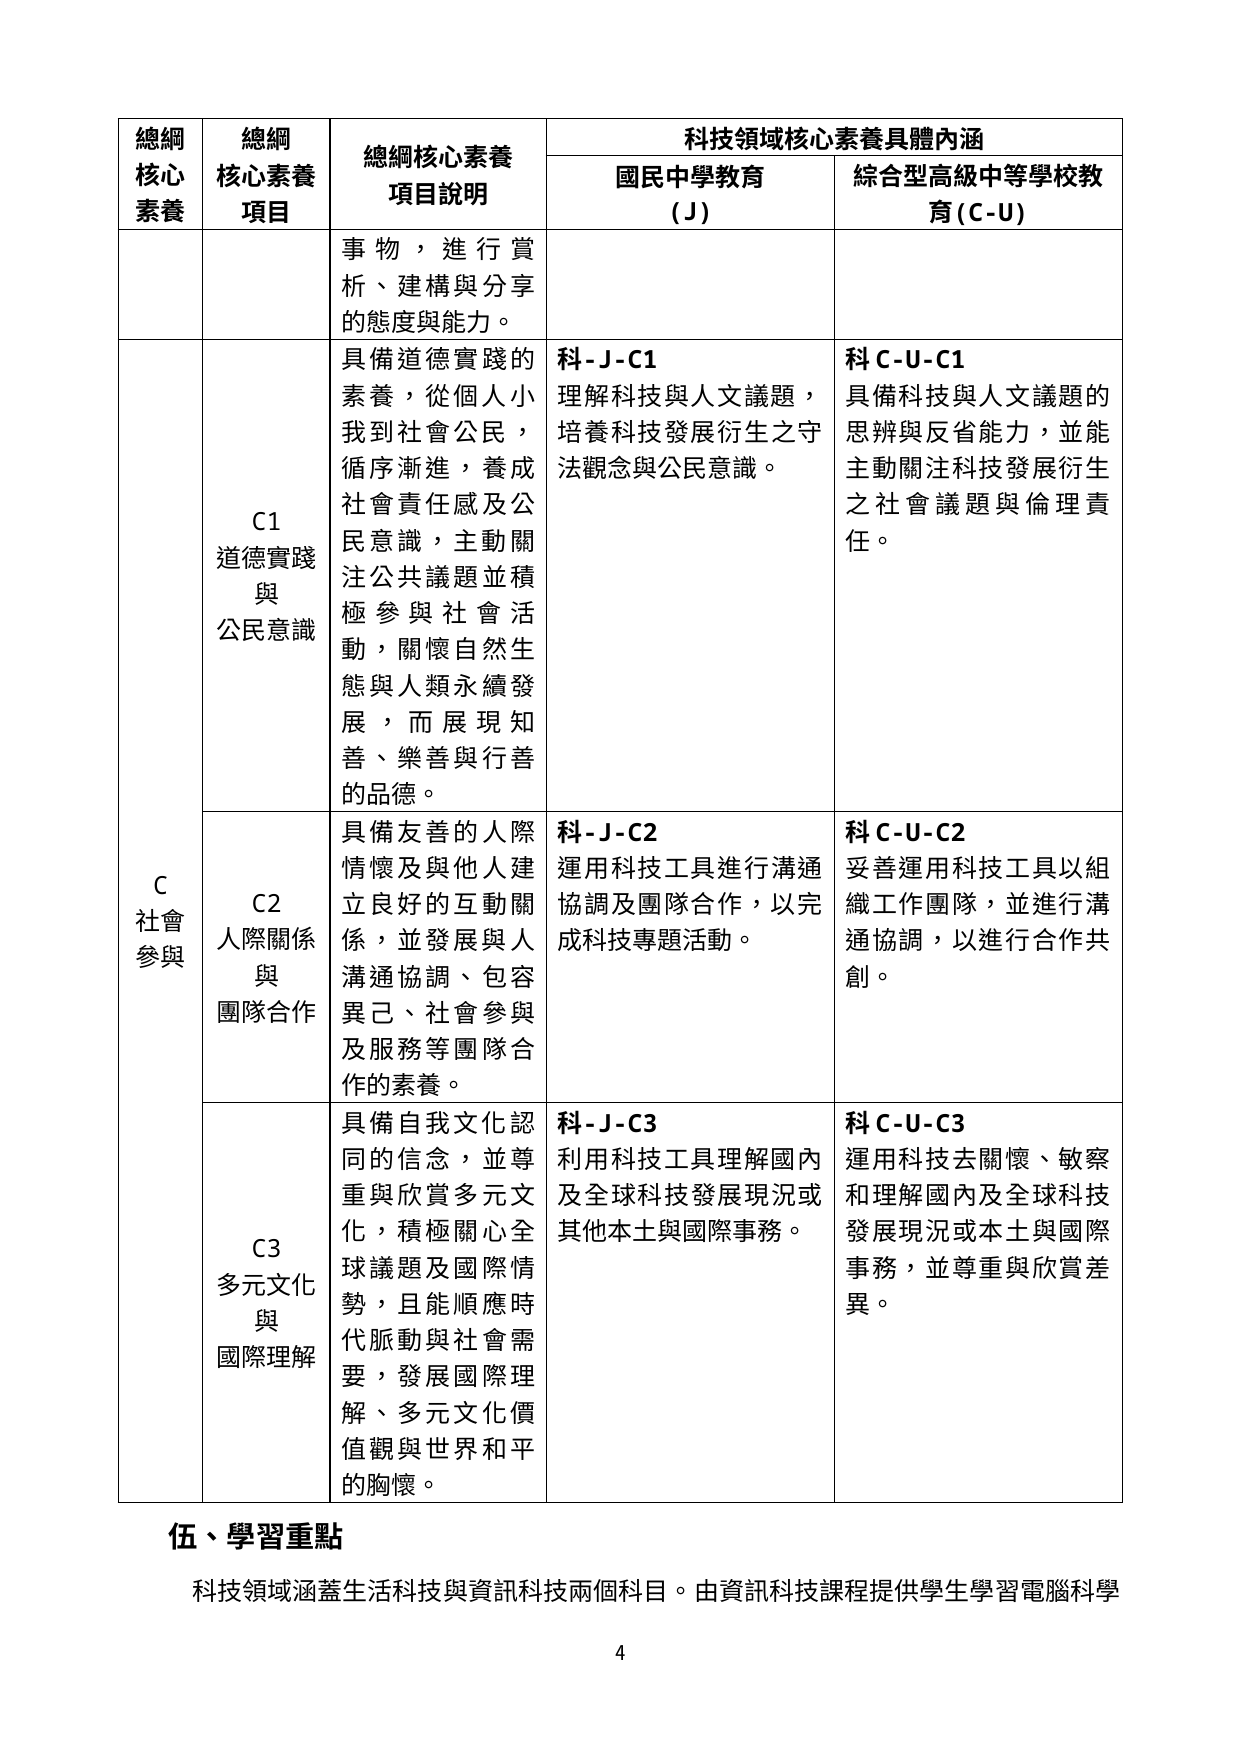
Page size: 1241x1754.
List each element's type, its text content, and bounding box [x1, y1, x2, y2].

table_header 總綱核心素養 項目說明 [331, 119, 546, 229]
table_cell 具備自我文化認同的信念，並尊重與欣賞多元文化，積極關心全球議題及國際情勢，且能順應時代脈動與社會需要，發展國際理解、多元文化價值觀與世界和平的胸懷。 [331, 1103, 546, 1502]
table_cell 具備道德實踐的素養，從個人小我到社會公民，循序漸進，養成社會責任感及公民意識，主動關注公共議題並積極參與社會活動，關懷自然生態與人類永續發展，而展現知善、樂善與行善的品德。 [331, 340, 546, 811]
table_cell 科C-U-C1 具備科技與人文議題的思辨與反省能力，並能主動關注科技發展衍生之社會議題與倫理責任。 [835, 340, 1122, 811]
table_header 科技領域核心素養具體內涵 [547, 119, 1122, 155]
table_cell [547, 230, 834, 339]
table_cell B 溝通互動 [119, 230, 202, 339]
table_cell 綜合型高級中等學校教育(C-U) [835, 156, 1122, 229]
table_cell C3 多元文化 與 國際理解 [203, 1103, 329, 1502]
table_cell 具備友善的人際情懷及與他人建立良好的互動關係，並發展與人溝通協調、包容異己、社會參與及服務等團隊合作的素養。 [331, 812, 546, 1102]
table_cell [203, 230, 329, 339]
table_header 總綱核心素養面向 [119, 119, 202, 229]
table_cell C1 道德實踐 與 公民意識 [203, 340, 329, 811]
table_cell C 社會參與 [119, 340, 202, 1502]
table_cell 科-J-C1 理解科技與人文議題，培養科技發展衍生之守法觀念與公民意識。 [547, 340, 834, 811]
table_cell 科C-U-C2 妥善運用科技工具以組織工作團隊，並進行溝通協調，以進行合作共創。 [835, 812, 1122, 1102]
table_cell 事物，進行賞析、建構與分享的態度與能力。 [331, 230, 546, 339]
table_cell C2 人際關係 與 團隊合作 [203, 812, 329, 1102]
text 伍、學習重點 [118, 1510, 1122, 1556]
text 科技領域涵蓋生活科技與資訊科技兩個科目。由資訊科技課程提供學生學習電腦科學 [148, 1564, 1122, 1609]
table_cell 科-J-C3 利用科技工具理解國內及全球科技發展現況或其他本土與國際事務。 [547, 1103, 834, 1502]
table_cell 科-J-C2 運用科技工具進行溝通協調及團隊合作，以完成科技專題活動。 [547, 812, 834, 1102]
table_cell [835, 230, 1122, 339]
table_header 總綱 核心素養 項目 [203, 119, 329, 229]
table_cell 國民中學教育 (J) [547, 156, 834, 229]
table_cell 科C-U-C3 運用科技去關懷、敏察和理解國內及全球科技發展現況或本土與國際事務，並尊重與欣賞差異。 [835, 1103, 1122, 1502]
